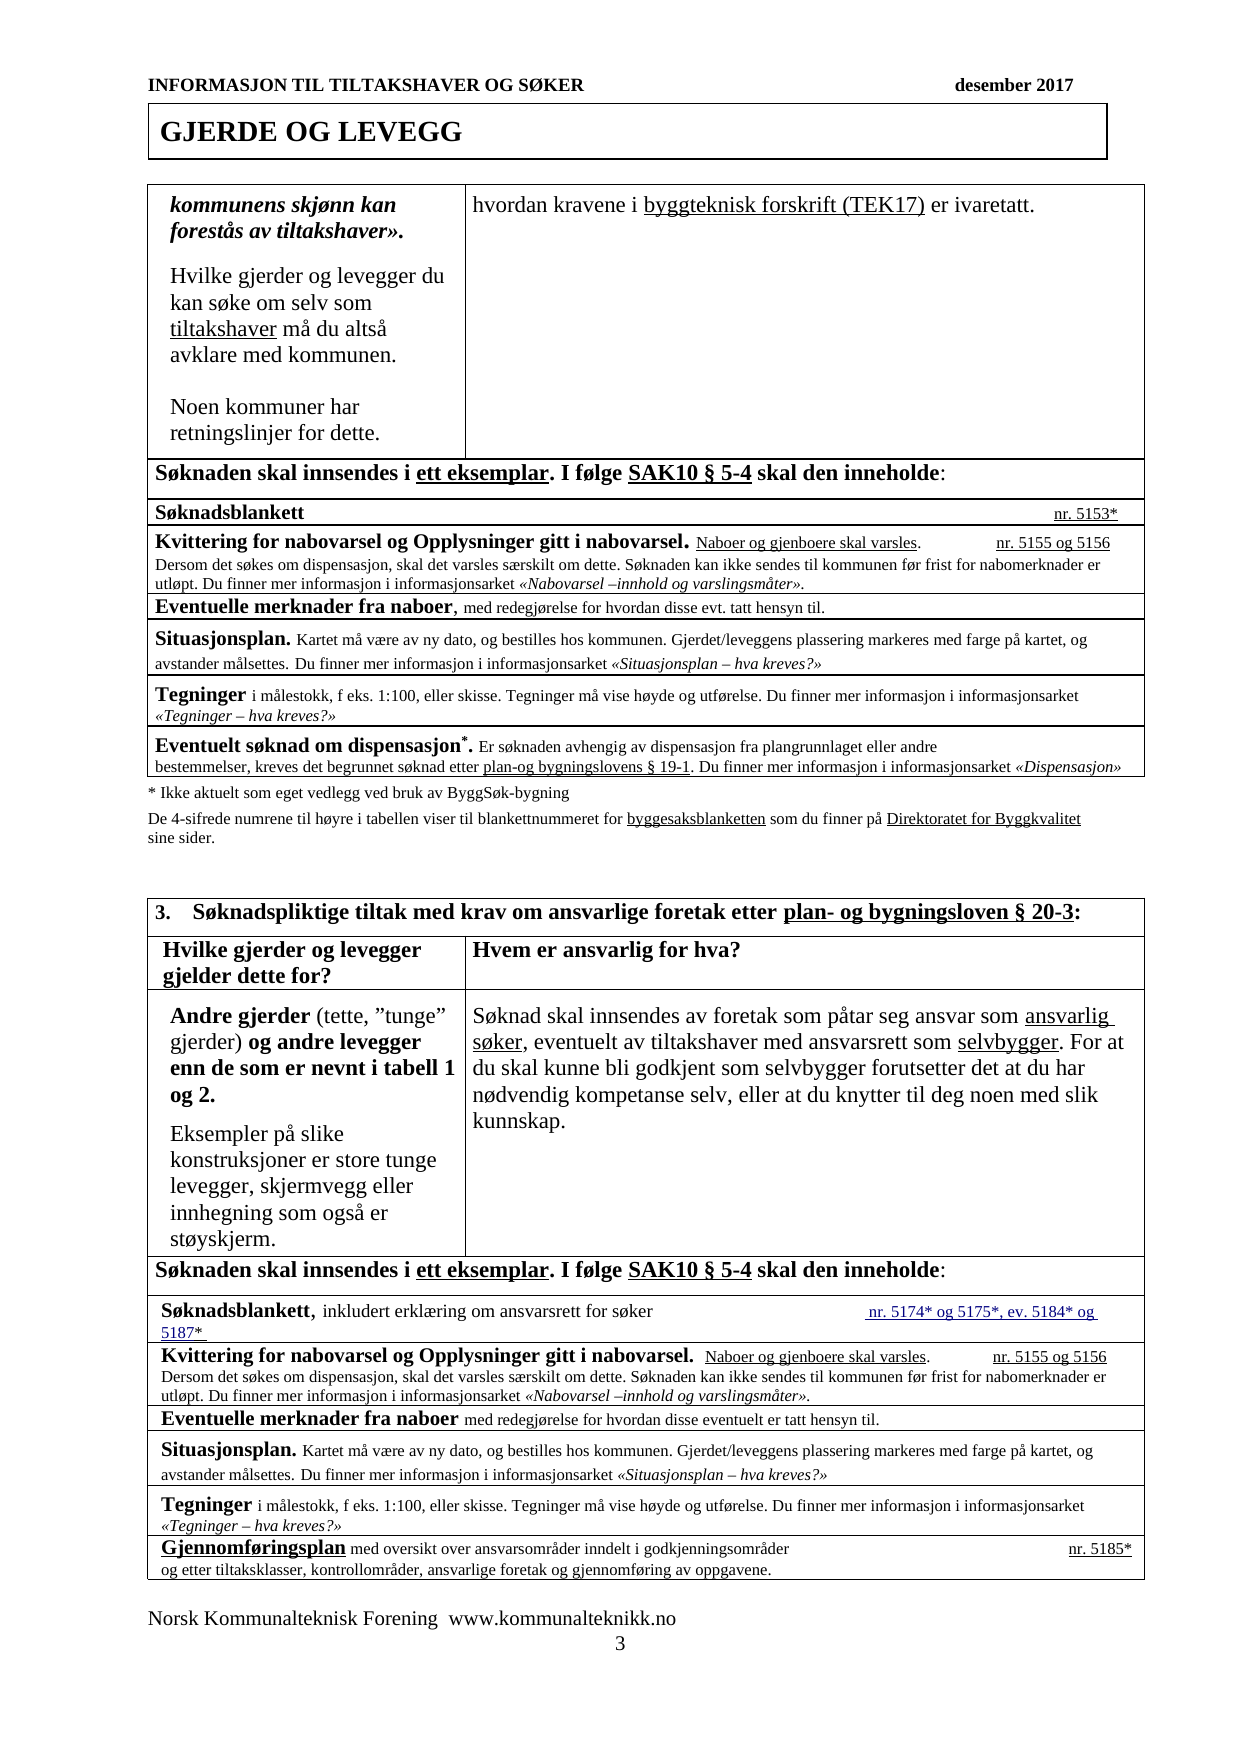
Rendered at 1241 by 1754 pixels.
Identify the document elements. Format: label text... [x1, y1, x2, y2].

table_cell Andre gjerder (tette, ”tunge” gjerder) og andre levegger enn de som er nevnt i tabell 1 og 2. Eksempler på slike konstruksjoner er store tunge levegger, skjermvegg eller innhegning som også er støyskjerm. [148, 990, 465, 1256]
table_cell Søknadsblankett nr. 5153* [148, 500, 1144, 524]
table_header Søknadspliktige tiltak med krav om ansvarlige foretak etter plan- og bygningsloven § 20-3: [148, 899, 1144, 936]
table_cell Tegninger i målestokk, f eks. 1:100, eller skisse. Tegninger må vise høyde og utførelse. Du finner mer informasjon i informasjonsarket «Tegninger – hva kreves?» [148, 676, 1144, 725]
table_cell Gjennomføringsplan med oversikt over ansvarsområder inndelt i godkjenningsområder nr. 5185* og etter tiltaksklasser, kontrollområder, ansvarlige foretak og gjennomføring av oppgavene. [148, 1536, 1144, 1578]
table_cell Eventuelle merknader fra naboer, med redegjørelse for hvordan disse evt. tatt hensyn til. [148, 594, 1144, 618]
table_cell Kvittering for nabovarsel og Opplysninger gitt i nabovarsel. Naboer og gjenboere skal varsles. nr. 5155 og 5156 Dersom det søkes om dispensasjon, skal det varsles særskilt om dette. Søknaden kan ikke sendes til kommunen før frist for nabomerknader er utløpt. Du finner mer informasjon i informasjonsarket «Nabovarsel –innhold og varslingsmåter». [148, 1343, 1144, 1405]
table_cell Hvem er ansvarlig for hva? [466, 937, 1144, 989]
table_cell hvordan kravene i byggteknisk forskrift (TEK17) er ivaretatt. [466, 185, 1144, 458]
table_cell Søknaden skal innsendes i ett eksemplar. I følge SAK10 § 5-4 skal den inneholde: [148, 460, 1144, 498]
text De 4-sifrede numrene til høyre i tabellen viser til blankettnummeret for byggesaksblanketten som du finner på Direktoratet for Byggkvalitet sine sider. [148, 808, 1107, 847]
table_cell Situasjonsplan. Kartet må være av ny dato, og bestilles hos kommunen. Gjerdet/leveggens plassering markeres med farge på kartet, og avstander målsettes. Du finner mer informasjon i informasjonsarket «Situasjonsplan – hva kreves?» [148, 1431, 1144, 1485]
table_cell Eventuelt søknad om dispensasjon*. Er søknaden avhengig av dispensasjon fra plangrunnlaget eller andre bestemmelser, kreves det begrunnet søknad etter plan-og bygningslovens § 19-1. Du finner mer informasjon i informasjonsarket «Dispensasjon» [148, 727, 1144, 776]
table_cell Kvittering for nabovarsel og Opplysninger gitt i nabovarsel. Naboer og gjenboere skal varsles. nr. 5155 og 5156 Dersom det søkes om dispensasjon, skal det varsles særskilt om dette. Søknaden kan ikke sendes til kommunen før frist for nabomerknader er utløpt. Du finner mer informasjon i informasjonsarket «Nabovarsel –innhold og varslingsmåter». [148, 526, 1144, 593]
table_cell Søknaden skal innsendes i ett eksemplar. I følge SAK10 § 5-4 skal den inneholde: [148, 1257, 1144, 1295]
table_cell Søknad skal innsendes av foretak som påtar seg ansvar som ansvarlig søker, eventuelt av tiltakshaver med ansvarsrett som selvbygger. For at du skal kunne bli godkjent som selvbygger forutsetter det at du har nødvendig kompetanse selv, eller at du knytter til deg noen med slik kunnskap. [466, 990, 1144, 1256]
table_cell Hvilke gjerder og levegger gjelder dette for? [148, 937, 465, 989]
table_cell Tegninger i målestokk, f eks. 1:100, eller skisse. Tegninger må vise høyde og utførelse. Du finner mer informasjon i informasjonsarket «Tegninger – hva kreves?» [148, 1486, 1144, 1535]
table_cell Søknadsblankett, inkludert erklæring om ansvarsrett for søker nr. 5174* og 5175*, ev. 5184* og 5187* [148, 1296, 1144, 1342]
text * Ikke aktuelt som eget vedlegg ved bruk av ByggSøk-bygning [148, 783, 1107, 802]
table_cell Situasjonsplan. Kartet må være av ny dato, og bestilles hos kommunen. Gjerdet/leveggens plassering markeres med farge på kartet, og avstander målsettes. Du finner mer informasjon i informasjonsarket «Situasjonsplan – hva kreves?» [148, 620, 1144, 674]
table_cell Eventuelle merknader fra naboer med redegjørelse for hvordan disse eventuelt er tatt hensyn til. [148, 1406, 1144, 1430]
table_cell kommunens skjønn kan forestås av tiltakshaver». Hvilke gjerder og levegger du kan søke om selv som tiltakshaver må du altså avklare med kommunen. Noen kommuner har retningslinjer for dette. [148, 185, 465, 458]
